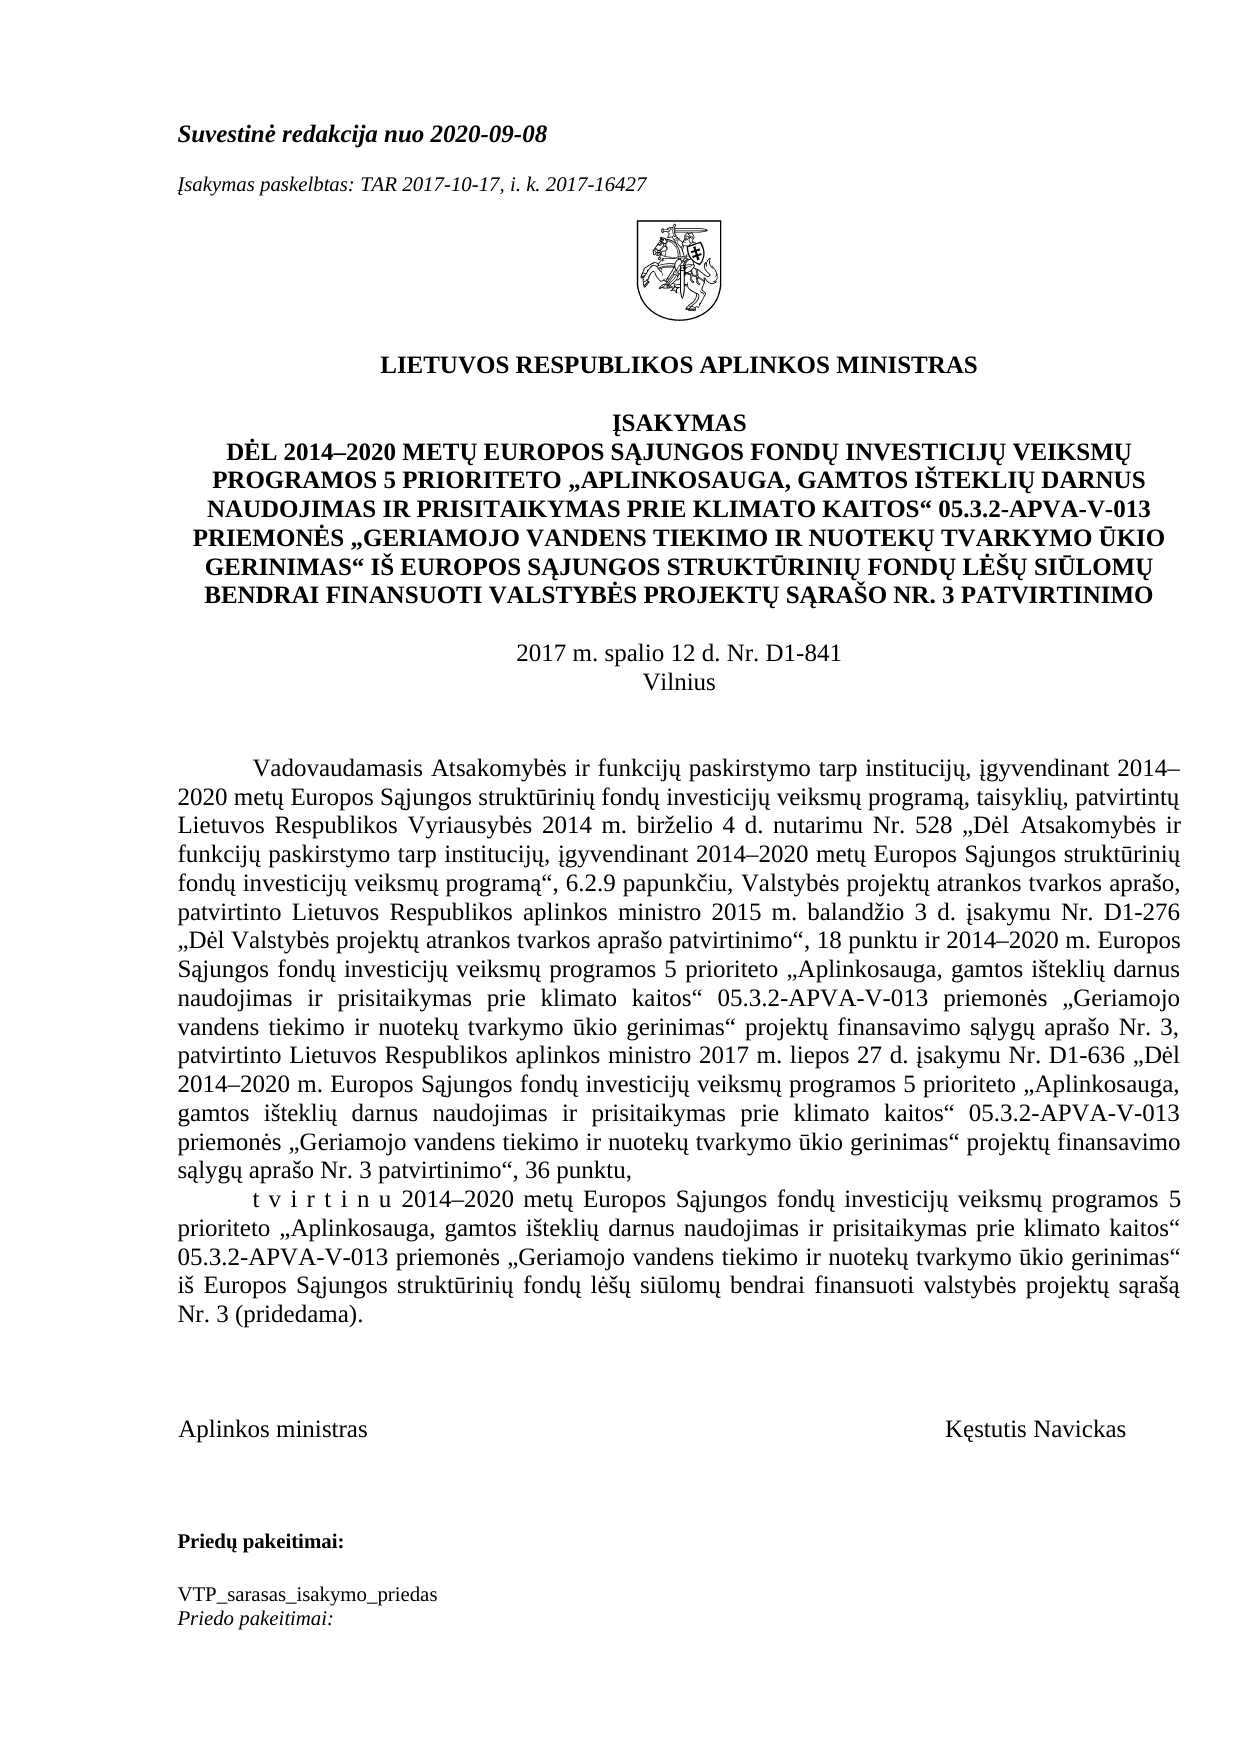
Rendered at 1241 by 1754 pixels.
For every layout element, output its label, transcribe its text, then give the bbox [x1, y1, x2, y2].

text DĖL 2014–2020 METŲ EUROPOS SĄJUNGOS FONDŲ INVESTICIJŲ VEIKSMŲ PROGRAMOS 5 PRIORITETO „APLINKOSAUGA, GAMTOS IŠTEKLIŲ DARNUS NAUDOJIMAS IR PRISITAIKYMAS PRIE KLIMATO KAITOS“ 05.3.2-APVA-V-013 PRIEMONĖS „GERIAMOJO VANDENS TIEKIMO IR NUOTEKŲ TVARKYMO ŪKIO GERINIMAS“ IŠ EUROPOS SĄJUNGOS STRUKTŪRINIŲ FONDŲ LĖŠŲ SIŪLOMŲ BENDRAI FINANSUOTI VALSTYBĖS PROJEKTŲ SĄRAŠO NR. 3 PATVIRTINIMO [177, 437, 1181, 609]
text Priedo pakeitimai: [177, 1606, 1181, 1630]
text Įsakymas paskelbtas: TAR 2017-10-17, i. k. 2017-16427 [177, 172, 1181, 196]
text VTP_sarasas_isakymo_priedas [177, 1582, 1181, 1606]
text t v i r t i n u 2014–2020 metų Europos Sąjungos fondų investicijų veiksmų programos 5 prioriteto „Aplinkosauga, gamtos išteklių darnus naudojimas ir prisitaikymas prie klimato kaitos“ 05.3.2-APVA-V-013 priemonės „Geriamojo vandens tiekimo ir nuotekų tvarkymo ūkio gerinimas“ iš Europos Sąjungos struktūrinių fondų lėšų siūlomų bendrai finansuoti valstybės projektų sąrašą Nr. 3 (pridedama). [177, 1184, 1181, 1328]
text 2017 m. spalio 12 d. Nr. D1-841 [177, 638, 1181, 667]
text Vadovaudamasis Atsakomybės ir funkcijų paskirstymo tarp institucijų, įgyvendinant 2014–2020 metų Europos Sąjungos struktūrinių fondų investicijų veiksmų programą, taisyklių, patvirtintų Lietuvos Respublikos Vyriausybės 2014 m. birželio 4 d. nutarimu Nr. 528 „Dėl Atsakomybės ir funkcijų paskirstymo tarp institucijų, įgyvendinant 2014–2020 metų Europos Sąjungos struktūrinių fondų investicijų veiksmų programą“, 6.2.9 papunkčiu, Valstybės projektų atrankos tvarkos aprašo, patvirtinto Lietuvos Respublikos aplinkos ministro 2015 m. balandžio 3 d. įsakymu Nr. D1-276 „Dėl Valstybės projektų atrankos tvarkos aprašo patvirtinimo“, 18 punktu ir 2014–2020 m. Europos Sąjungos fondų investicijų veiksmų programos 5 prioriteto „Aplinkosauga, gamtos išteklių darnus naudojimas ir prisitaikymas prie klimato kaitos“ 05.3.2-APVA-V-013 priemonės „Geriamojo vandens tiekimo ir nuotekų tvarkymo ūkio gerinimas“ projektų finansavimo sąlygų aprašo Nr. 3, patvirtinto Lietuvos Respublikos aplinkos ministro 2017 m. liepos 27 d. įsakymu Nr. D1-636 „Dėl 2014–2020 m. Europos Sąjungos fondų investicijų veiksmų programos 5 prioriteto „Aplinkosauga, gamtos išteklių darnus naudojimas ir prisitaikymas prie klimato kaitos“ 05.3.2-APVA-V-013 priemonės „Geriamojo vandens tiekimo ir nuotekų tvarkymo ūkio gerinimas“ projektų finansavimo sąlygų aprašo Nr. 3 patvirtinimo“, 36 punktu, [177, 753, 1181, 1184]
text Priedų pakeitimai: [177, 1529, 1181, 1553]
text Suvestinė redakcija nuo 2020-09-08 [177, 119, 1181, 147]
text Vilnius [177, 667, 1181, 724]
text Aplinkos ministras Kęstutis Navickas [178, 1414, 1177, 1443]
text ĮSAKYMAS [177, 408, 1181, 437]
text LIETUVOS RESPUBLIKOS APLINKOS MINISTRAS [177, 351, 1181, 379]
